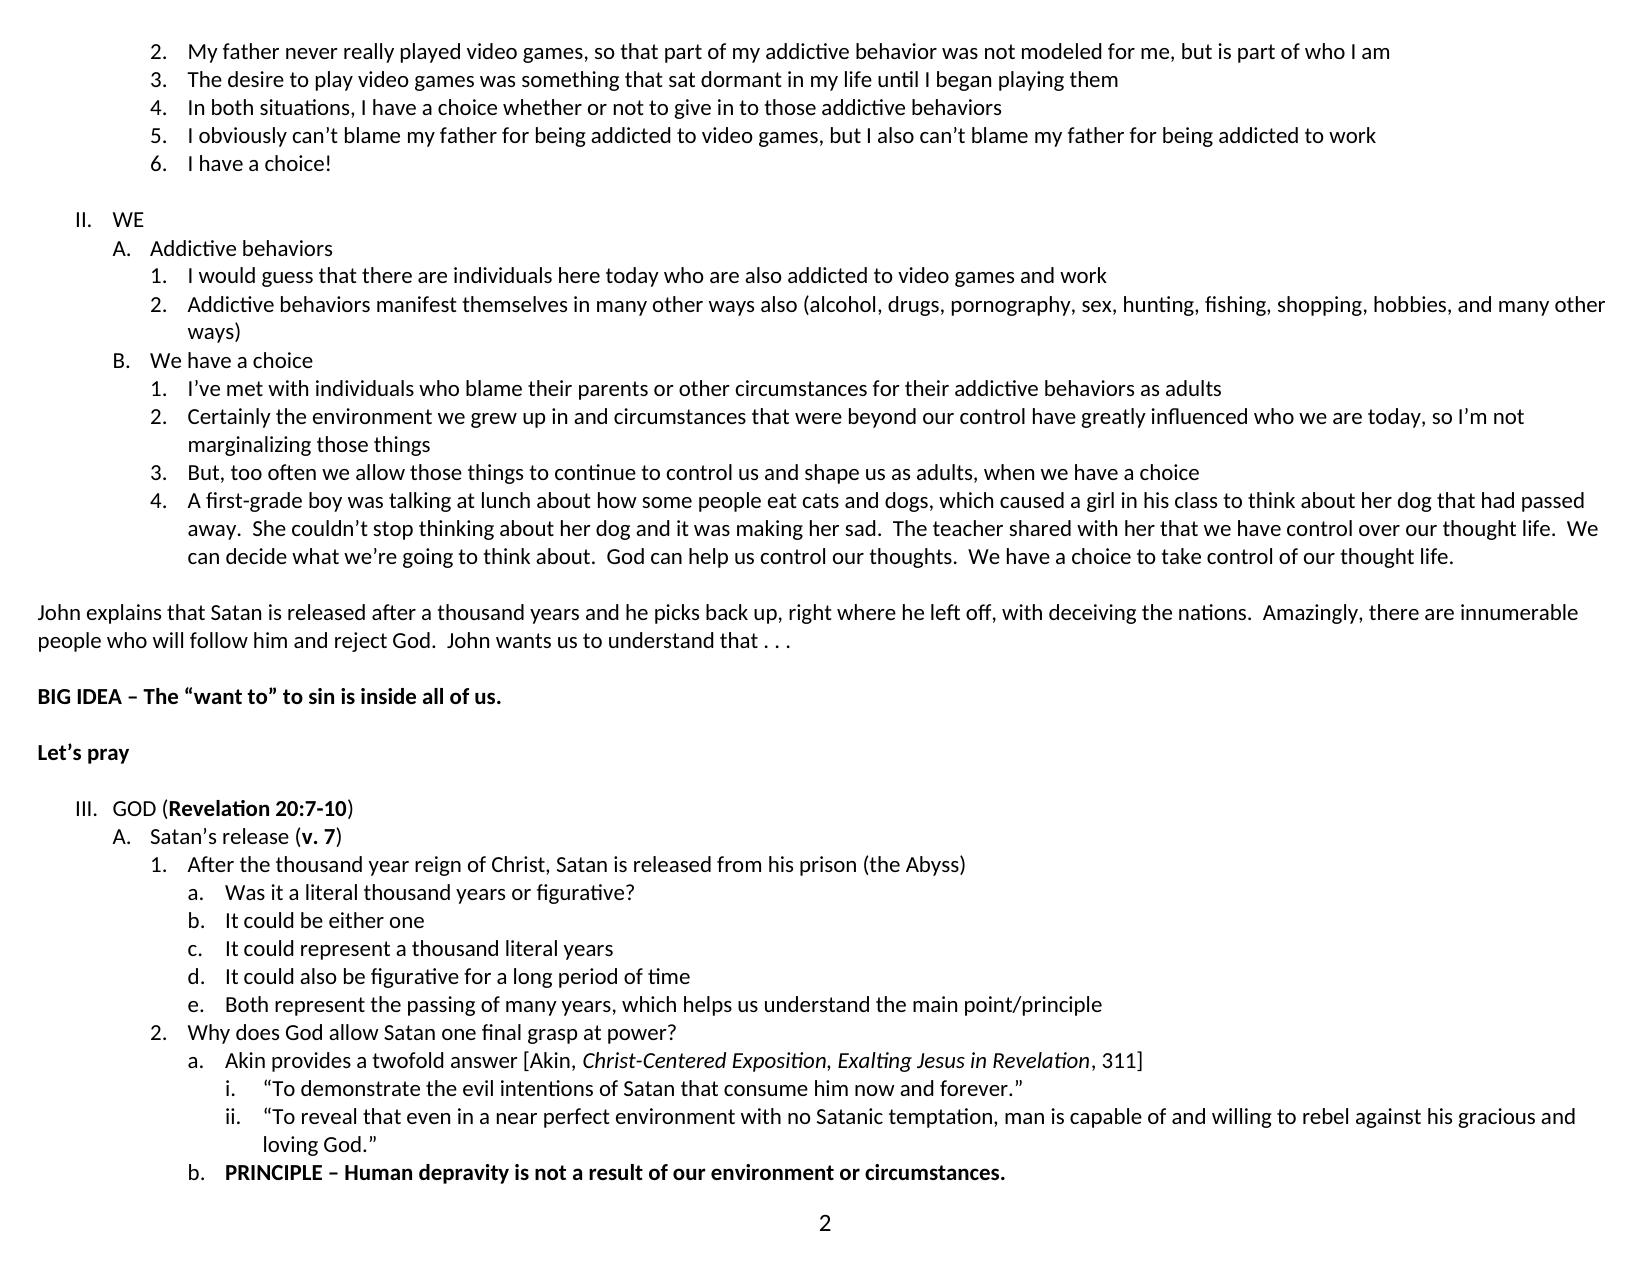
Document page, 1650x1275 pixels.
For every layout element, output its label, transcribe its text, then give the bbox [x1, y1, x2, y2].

list I’ve met with individuals who blame their parents or other circumstances for their addictive behaviors as adults [150, 374, 1612, 402]
text Let’s pray [37, 738, 1612, 766]
list PRINCIPLE – Human depravity is not a result of our environment or circumstances. [187, 1158, 1612, 1186]
list In both situations, I have a choice whether or not to give in to those addictive behaviors [150, 93, 1612, 122]
list A first-grade boy was talking at lunch about how some people eat cats and dogs, which caused a girl in his class to think about her dog that had passed away. She couldn’t stop thinking about her dog and it was making her sad. The teacher shared with her that we have control over our thought life. We can decide what we’re going to think about. God can help us control our thoughts. We have a choice to take control of our thought life. [150, 486, 1612, 570]
list Addictive behaviors manifest themselves in many other ways also (alcohol, drugs, pornography, sex, hunting, fishing, shopping, hobbies, and many other ways) [150, 290, 1612, 346]
text John explains that Satan is released after a thousand years and he picks back up, right where he left off, with deceiving the nations. Amazingly, there are innumerable people who will follow him and reject God. John wants us to understand that . . . [37, 598, 1612, 654]
list It could be either one [187, 906, 1612, 934]
list After the thousand year reign of Christ, Satan is released from his prison (the Abyss) [150, 850, 1612, 878]
list Was it a literal thousand years or figurative? [187, 878, 1612, 906]
list But, too often we allow those things to continue to control us and shape us as adults, when we have a choice [150, 458, 1612, 486]
list I obviously can’t blame my father for being addicted to video games, but I also can’t blame my father for being addicted to work [150, 122, 1612, 149]
list I would guess that there are individuals here today who are also addicted to video games and work [150, 262, 1612, 290]
list “To reveal that even in a near perfect environment with no Satanic temptation, man is capable of and willing to rebel against his gracious and loving God.” [225, 1102, 1612, 1158]
list Akin provides a twofold answer [Akin, Christ-Centered Exposition, Exalting Jesus in Revelation, 311] [187, 1046, 1612, 1074]
text BIG IDEA – The “want to” to sin is inside all of us. [37, 682, 1612, 710]
list The desire to play video games was something that sat dormant in my life until I began playing them [150, 66, 1612, 93]
list WE [75, 206, 1612, 234]
list Addictive behaviors [112, 234, 1612, 262]
list My father never really played video games, so that part of my addictive behavior was not modeled for me, but is part of who I am [150, 37, 1612, 66]
list GOD (Revelation 20:7-10) [75, 794, 1612, 822]
list Why does God allow Satan one final grasp at power? [150, 1018, 1612, 1046]
list “To demonstrate the evil intentions of Satan that consume him now and forever.” [225, 1074, 1612, 1102]
list It could represent a thousand literal years [187, 934, 1612, 962]
list I have a choice! [150, 149, 1612, 178]
list Both represent the passing of many years, which helps us understand the main point/principle [187, 990, 1612, 1018]
list Satan’s release (v. 7) [112, 822, 1612, 850]
list Certainly the environment we grew up in and circumstances that were beyond our control have greatly influenced who we are today, so I’m not marginalizing those things [150, 402, 1612, 458]
list It could also be figurative for a long period of time [187, 962, 1612, 990]
list We have a choice [112, 346, 1612, 374]
